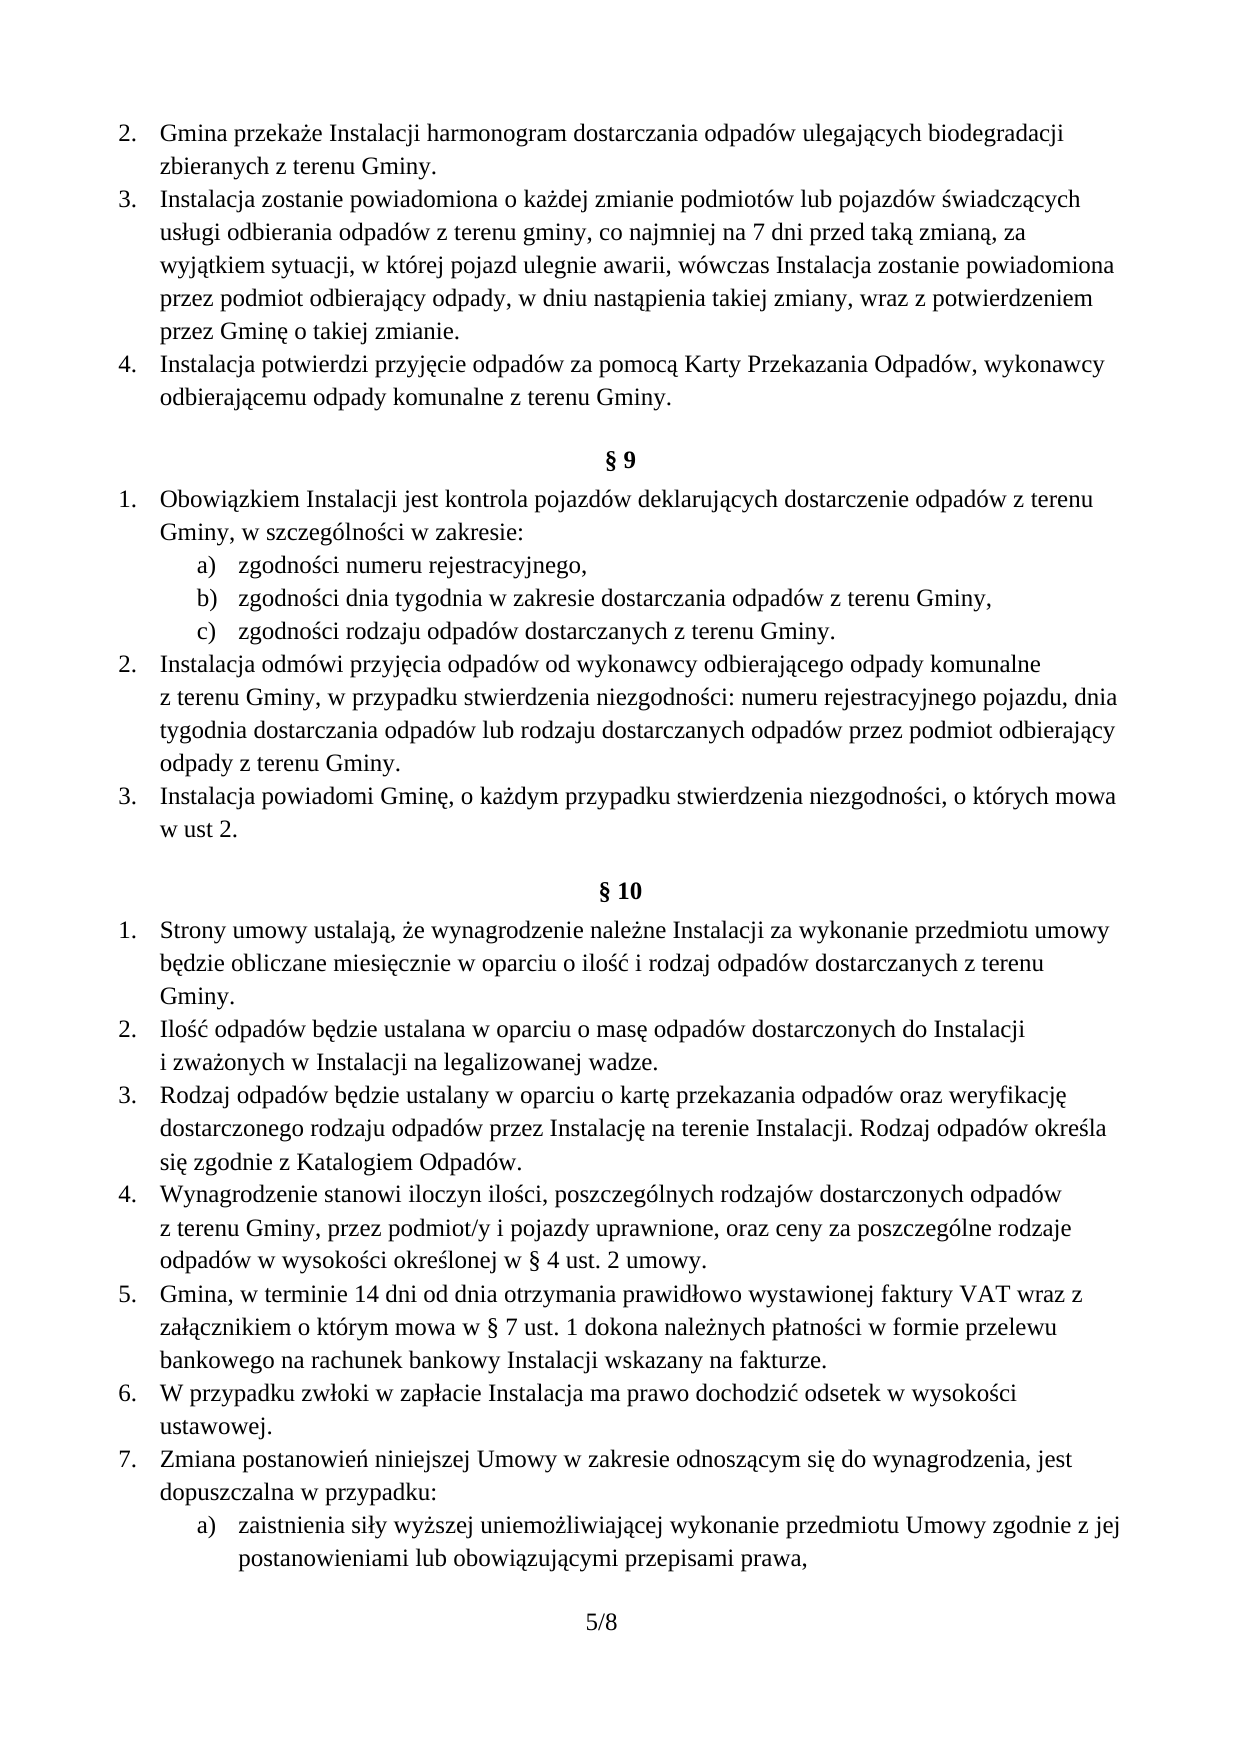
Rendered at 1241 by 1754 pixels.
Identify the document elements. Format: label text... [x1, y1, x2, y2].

list zaistnienia siły wyższej uniemożliwiającej wykonanie przedmiotu Umowy zgodnie z jej postanowieniami lub obowiązującymi przepisami prawa, [197, 1510, 1122, 1572]
list Gmina przekaże Instalacji harmonogram dostarczania odpadów ulegających biodegradacji zbieranych z terenu Gminy. [118, 118, 1122, 180]
list Instalacja potwierdzi przyjęcie odpadów za pomocą Karty Przekazania Odpadów, wykonawcy odbierającemu odpady komunalne z terenu Gminy. [118, 349, 1122, 411]
text § 10 [118, 876, 1122, 905]
list zgodności numeru rejestracyjnego, [197, 550, 1122, 578]
list Instalacja powiadomi Gminę, o każdym przypadku stwierdzenia niezgodności, o których mowa w ust 2. [118, 781, 1122, 843]
list Wynagrodzenie stanowi iloczyn ilości, poszczególnych rodzajów dostarczonych odpadów z terenu Gminy, przez podmiot/y i pojazdy uprawnione, oraz ceny za poszczególne rodzaje odpadów w wysokości określonej w § 4 ust. 2 umowy. [118, 1179, 1122, 1274]
list Obowiązkiem Instalacji jest kontrola pojazdów deklarujących dostarczenie odpadów z terenu Gminy, w szczególności w zakresie: [118, 484, 1122, 546]
list Zmiana postanowień niniejszej Umowy w zakresie odnoszącym się do wynagrodzenia, jest dopuszczalna w przypadku: [118, 1444, 1122, 1506]
list Ilość odpadów będzie ustalana w oparciu o masę odpadów dostarczonych do Instalacji i zważonych w Instalacji na legalizowanej wadze. [118, 1014, 1122, 1076]
list Rodzaj odpadów będzie ustalany w oparciu o kartę przekazania odpadów oraz weryfikację dostarczonego rodzaju odpadów przez Instalację na terenie Instalacji. Rodzaj odpadów określa się zgodnie z Katalogiem Odpadów. [118, 1081, 1122, 1175]
list W przypadku zwłoki w zapłacie Instalacja ma prawo dochodzić odsetek w wysokości ustawowej. [118, 1378, 1122, 1439]
list Gmina, w terminie 14 dni od dnia otrzymania prawidłowo wystawionej faktury VAT wraz z załącznikiem o którym mowa w § 7 ust. 1 dokona należnych płatności w formie przelewu bankowego na rachunek bankowy Instalacji wskazany na fakturze. [118, 1279, 1122, 1373]
list Strony umowy ustalają, że wynagrodzenie należne Instalacji za wykonanie przedmiotu umowy będzie obliczane miesięcznie w oparciu o ilość i rodzaj odpadów dostarczanych z terenu Gminy. [118, 915, 1122, 1010]
list zgodności rodzaju odpadów dostarczanych z terenu Gminy. [197, 616, 1122, 644]
list Instalacja odmówi przyjęcia odpadów od wykonawcy odbierającego odpady komunalne z terenu Gminy, w przypadku stwierdzenia niezgodności: numeru rejestracyjnego pojazdu, dnia tygodnia dostarczania odpadów lub rodzaju dostarczanych odpadów przez podmiot odbierający odpady z terenu Gminy. [118, 649, 1122, 777]
list zgodności dnia tygodnia w zakresie dostarczania odpadów z terenu Gminy, [197, 583, 1122, 612]
text § 9 [118, 445, 1122, 473]
list Instalacja zostanie powiadomiona o każdej zmianie podmiotów lub pojazdów świadczących usługi odbierania odpadów z terenu gminy, co najmniej na 7 dni przed taką zmianą, za wyjątkiem sytuacji, w której pojazd ulegnie awarii, wówczas Instalacja zostanie powiadomiona przez podmiot odbierający odpady, w dniu nastąpienia takiej zmiany, wraz z potwierdzeniem przez Gminę o takiej zmianie. [118, 184, 1122, 345]
